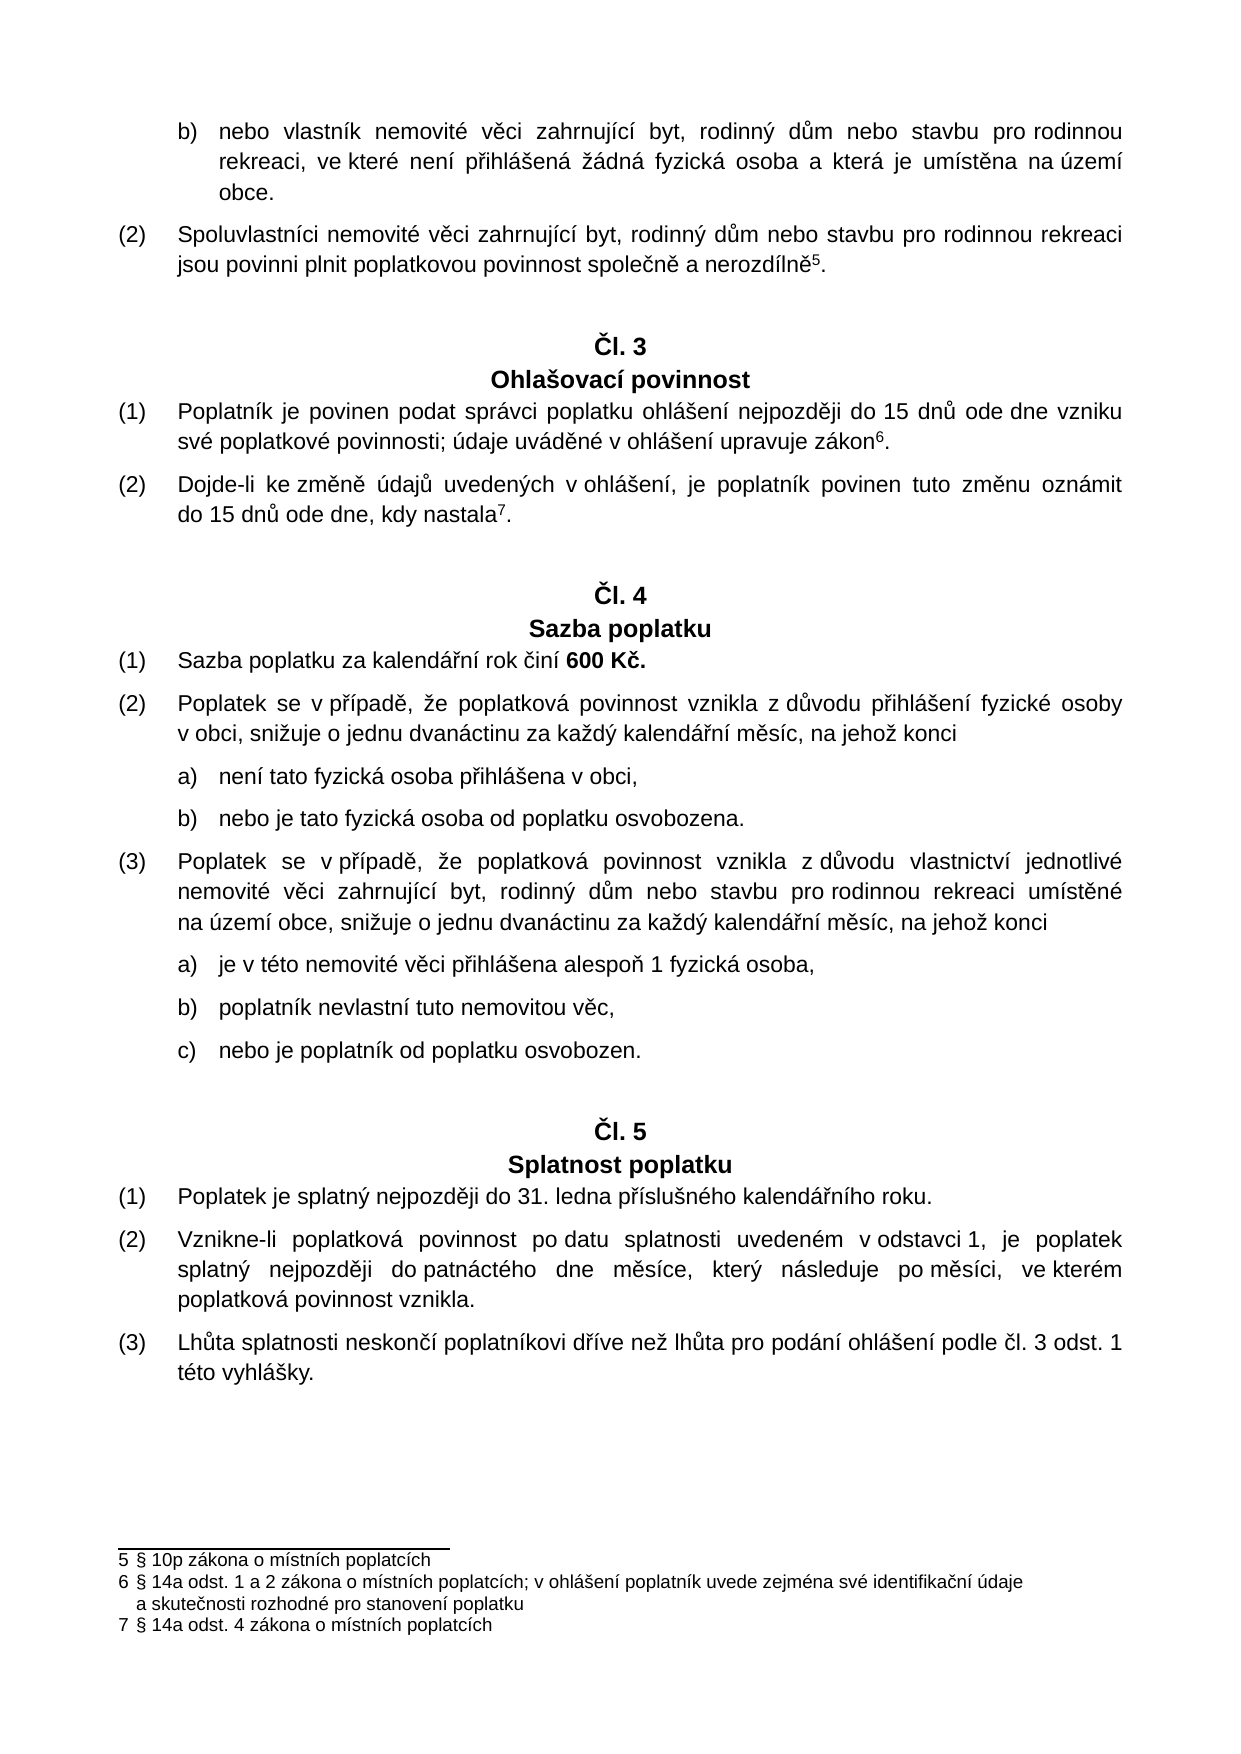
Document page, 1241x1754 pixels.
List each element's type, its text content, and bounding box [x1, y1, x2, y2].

list § 10p zákona o místních poplatcích [118, 1549, 1122, 1571]
list § 14a odst. 4 zákona o místních poplatcích [118, 1614, 1122, 1635]
list Poplatník je povinen podat správci poplatku ohlášení nejpozději do 15 dnů ode dne vzniku své poplatkové povinnosti; údaje uváděné v ohlášení upravuje zákon. [118, 398, 1122, 454]
list Poplatek se v případě, že poplatková povinnost vznikla z důvodu přihlášení fyzické osoby v obci, snižuje o jednu dvanáctinu za každý kalendářní měsíc, na jehož konci [118, 690, 1122, 746]
list Lhůta splatnosti neskončí poplatníkovi dříve než lhůta pro podání ohlášení podle čl. 3 odst. 1 této vyhlášky. [118, 1329, 1122, 1385]
list Poplatek se v případě, že poplatková povinnost vznikla z důvodu vlastnictví jednotlivé nemovité věci zahrnující byt, rodinný dům nebo stavbu pro rodinnou rekreaci umístěné na území obce, snižuje o jednu dvanáctinu za každý kalendářní měsíc, na jehož konci [118, 848, 1122, 935]
list Spoluvlastníci nemovité věci zahrnující byt, rodinný dům nebo stavbu pro rodinnou rekreaci jsou povinni plnit poplatkovou povinnost společně a nerozdílně. [118, 221, 1122, 278]
list § 14a odst. 1 a 2 zákona o místních poplatcích; v ohlášení poplatník uvede zejména své identifikační údaje a skutečnosti rozhodné pro stanovení poplatku [118, 1571, 1122, 1614]
list nebo vlastník nemovité věci zahrnující byt, rodinný dům nebo stavbu pro rodinnou rekreaci, ve které není přihlášená žádná fyzická osoba a která je umístěna na území obce. [177, 118, 1122, 205]
subtitle Čl. 3 Ohlašovací povinnost [118, 332, 1122, 393]
list je v této nemovité věci přihlášena alespoň 1 fyzická osoba, [177, 951, 1122, 978]
list Dojde-li ke změně údajů uvedených v ohlášení, je poplatník povinen tuto změnu oznámit do 15 dnů ode dne, kdy nastala. [118, 471, 1122, 527]
list Sazba poplatku za kalendářní rok činí 600 Kč. [118, 647, 1122, 673]
list Vznikne-li poplatková povinnost po datu splatnosti uvedeném v odstavci 1, je poplatek splatný nejpozději do patnáctého dne měsíce, který následuje po měsíci, ve kterém poplatková povinnost vznikla. [118, 1226, 1122, 1312]
list nebo je poplatník od poplatku osvobozen. [177, 1037, 1122, 1063]
list nebo je tato fyzická osoba od poplatku osvobozena. [177, 805, 1122, 832]
list poplatník nevlastní tuto nemovitou věc, [177, 994, 1122, 1020]
subtitle Čl. 5 Splatnost poplatku [118, 1117, 1122, 1179]
list Poplatek je splatný nejpozději do 31. ledna příslušného kalendářního roku. [118, 1183, 1122, 1209]
subtitle Čl. 4 Sazba poplatku [118, 581, 1122, 643]
list není tato fyzická osoba přihlášena v obci, [177, 763, 1122, 789]
